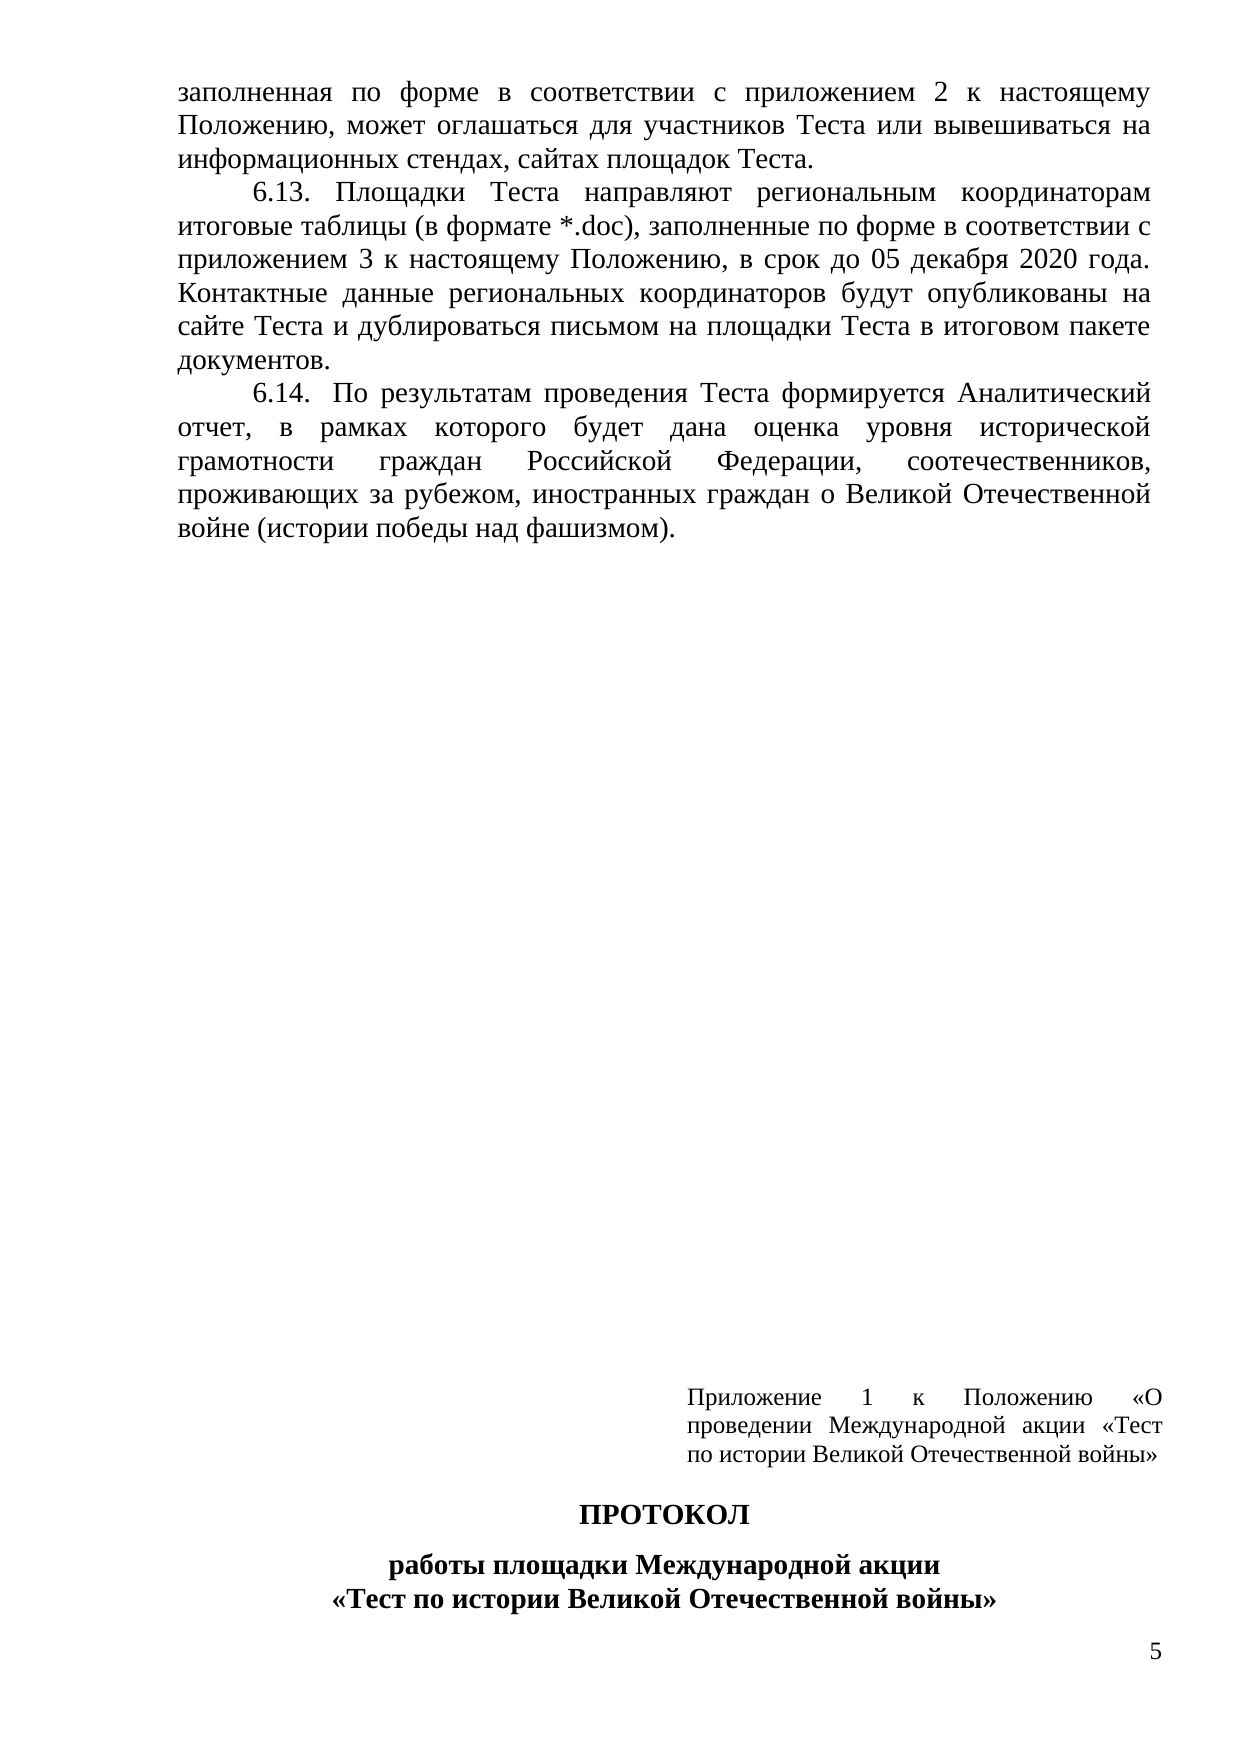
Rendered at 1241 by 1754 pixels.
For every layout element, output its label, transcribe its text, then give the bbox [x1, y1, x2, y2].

text 6.14. По результатам проведения Теста формируется Аналитический отчет, в рамках которого будет дана оценка уровня исторической грамотности граждан Российской Федерации, соотечественников, проживающих за рубежом, иностранных граждан о Великой Отечественной войне (истории победы над фашизмом). [177, 376, 1152, 543]
text 6.13. Площадки Теста направляют региональным координаторам итоговые таблицы (в формате *.doc), заполненные по форме в соответствии с приложением 3 к настоящему Положению, в срок до 05 декабря 2020 года. Контактные данные региональных координаторов будут опубликованы на сайте Теста и дублироваться письмом на площадки Теста в итоговом пакете документов. [177, 174, 1152, 376]
table_header [177, 1382, 676, 1468]
text заполненная по форме в соответствии с приложением 2 к настоящему Положению, может оглашаться для участников Теста или вывешиваться на информационных стендах, сайтах площадок Теста. [177, 74, 1152, 174]
table_header Приложение 1 к Положению «О проведении Международной акции «Тест по истории Великой Отечественной войны» [676, 1382, 1174, 1468]
text работы площадки Международной акции [177, 1547, 1152, 1581]
text ПРОТОКОЛ [177, 1497, 1152, 1530]
text «Тест по истории Великой Отечественной войны» [177, 1581, 1152, 1614]
